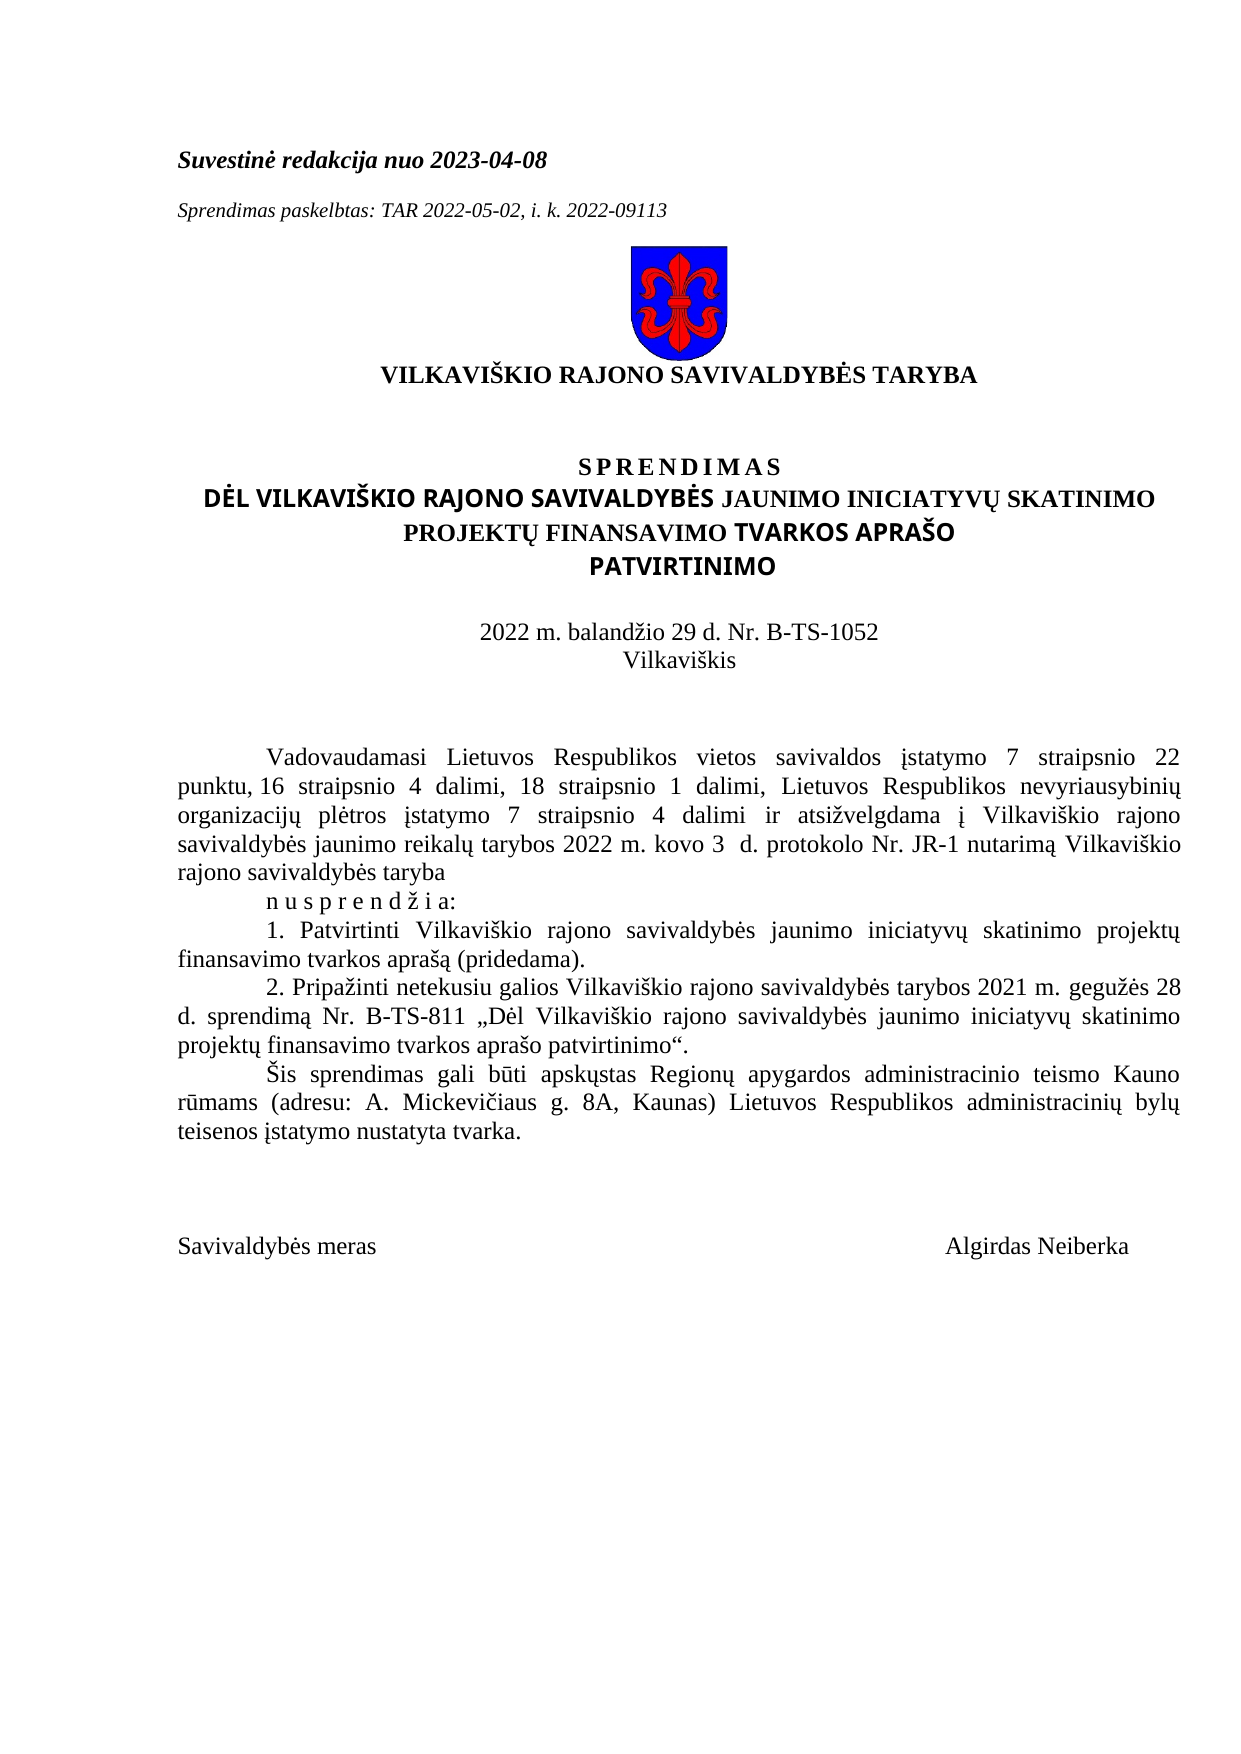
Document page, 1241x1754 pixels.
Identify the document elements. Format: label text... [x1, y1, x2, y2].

text Šis sprendimas gali būti apskųstas Regionų apygardos administracinio teismo Kauno rūmams (adresu: A. Mickevičiaus g. 8A, Kaunas) Lietuvos Respublikos administracinių bylų teisenos įstatymo nustatyta tvarka. [177, 1059, 1181, 1145]
text Savivaldybės meras Algirdas Neiberka [177, 1231, 1181, 1260]
text DĖL VILKAVIŠKIO RAJONO SAVIVALDYBĖS JAUNIMO INICIATYVŲ SKATINIMO PROJEKTŲ FINANSAVIMO TVARKOS APRAŠO [177, 481, 1181, 549]
text Suvestinė redakcija nuo 2023-04-08 [177, 145, 1181, 174]
text 2022 m. balandžio 29 d. Nr. B-TS-1052 [177, 617, 1181, 646]
text Vadovaudamasi Lietuvos Respublikos vietos savivaldos įstatymo 7 straipsnio 22 punktu, 16 straipsnio 4 dalimi, 18 straipsnio 1 dalimi, Lietuvos Respublikos nevyriausybinių organizacijų plėtros įstatymo 7 straipsnio 4 dalimi ir atsižvelgdama į Vilkaviškio rajono savivaldybės jaunimo reikalų tarybos 2022 m. kovo 3 d. protokolo Nr. JR-1 nutarimą Vilkaviškio rajono savivaldybės taryba [177, 742, 1181, 886]
text n u s p r e n d ž i a: [177, 886, 1181, 915]
text Vilkaviškis [177, 646, 1181, 674]
text Sprendimas paskelbtas: TAR 2022-05-02, i. k. 2022-09113 [177, 198, 1181, 222]
text 1. Patvirtinti Vilkaviškio rajono savivaldybės jaunimo iniciatyvų skatinimo projektų finansavimo tvarkos aprašą (pridedama). [177, 915, 1181, 972]
text 2. Pripažinti netekusiu galios Vilkaviškio rajono savivaldybės tarybos 2021 m. gegužės 28 d. sprendimą Nr. B-TS-811 „Dėl Vilkaviškio rajono savivaldybės jaunimo iniciatyvų skatinimo projektų finansavimo tvarkos aprašo patvirtinimo“. [177, 972, 1181, 1059]
subtitle VILKAVIŠKIO RAJONO SAVIVALDYBĖS TARYBA [177, 360, 1181, 389]
text SpREndimas [177, 452, 1181, 481]
text PAtvirtinimo [177, 549, 1181, 583]
